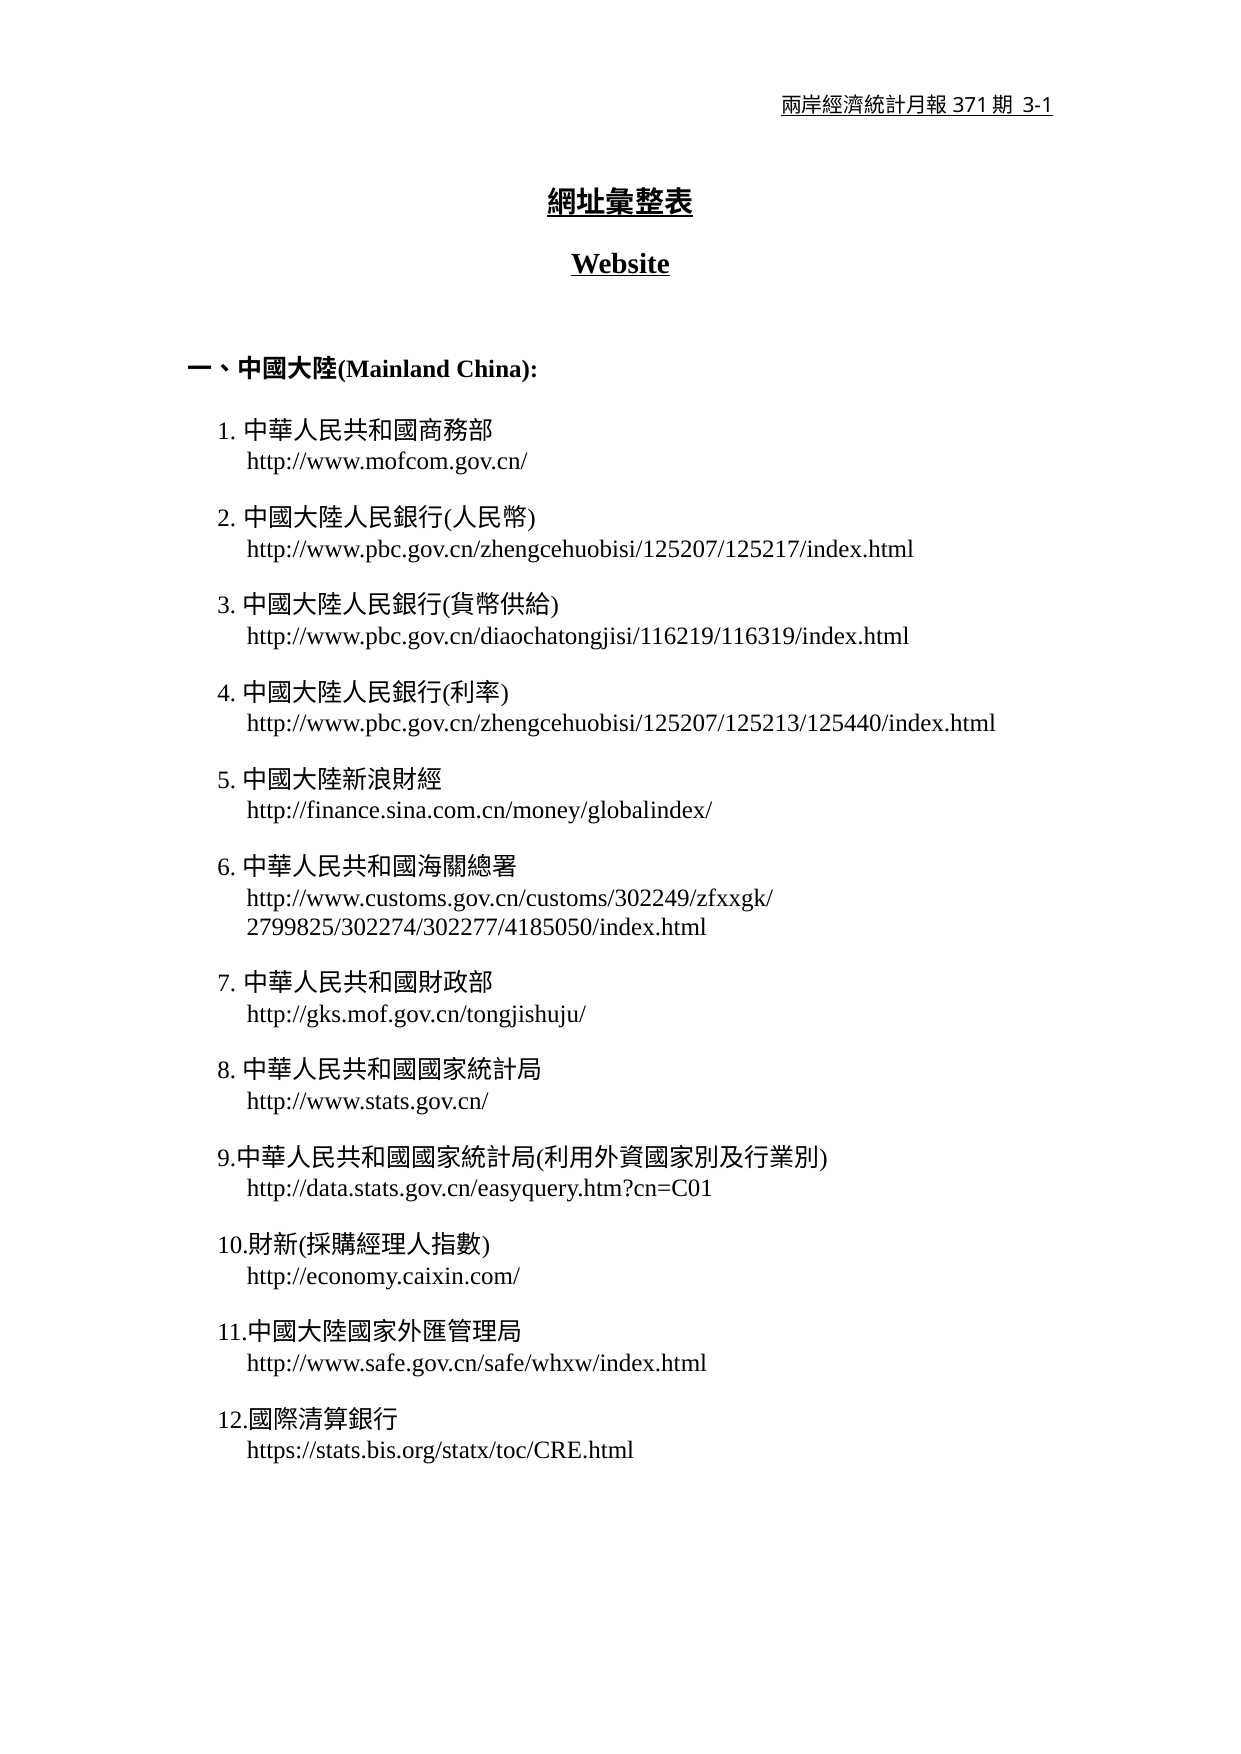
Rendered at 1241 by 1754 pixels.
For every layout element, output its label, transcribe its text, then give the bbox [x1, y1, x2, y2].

text 7. 中華人民共和國財政部 [187, 963, 1053, 999]
text http://data.stats.gov.cn/easyquery.htm?cn=C01 [187, 1173, 1053, 1202]
text http://www.pbc.gov.cn/zhengcehuobisi/125207/125213/125440/index.html [187, 708, 1053, 737]
text http://finance.sina.com.cn/money/globalindex/ [187, 796, 1053, 824]
text 網址彙整表 [187, 158, 1053, 221]
text 8. 中華人民共和國國家統計局 [187, 1050, 1053, 1086]
text https://stats.bis.org/statx/toc/CRE.html [187, 1435, 1053, 1464]
text 一、中國大陸(Mainland China): [187, 325, 1053, 388]
text 2. 中國大陸人民銀行(人民幣) [187, 497, 1053, 534]
text 5. 中國大陸新浪財經 [187, 759, 1053, 796]
text http://economy.caixin.com/ [187, 1261, 1053, 1289]
text 1. 中華人民共和國商務部 [187, 410, 1053, 446]
text 10.財新(採購經理人指數) [187, 1224, 1053, 1261]
text http://www.stats.gov.cn/ [187, 1086, 1053, 1115]
text 9.中華人民共和國國家統計局(利用外資國家別及行業別) [187, 1137, 1053, 1173]
text 3. 中國大陸人民銀行(貨幣供給) [187, 585, 1053, 621]
text Website [187, 221, 1053, 283]
text http://www.safe.gov.cn/safe/whxw/index.html [187, 1348, 1053, 1377]
text http://www.customs.gov.cn/customs/302249/zfxxgk/2799825/302274/302277/4185050/index.html [246, 883, 1088, 940]
text 4. 中國大陸人民銀行(利率) [187, 672, 1053, 708]
text http://gks.mof.gov.cn/tongjishuju/ [187, 999, 1053, 1028]
text 6. 中華人民共和國海關總署 [187, 847, 1053, 883]
text http://www.pbc.gov.cn/zhengcehuobisi/125207/125217/index.html [187, 534, 1053, 562]
text 12.國際清算銀行 [187, 1399, 1053, 1435]
text http://www.mofcom.gov.cn/ [187, 446, 1053, 475]
text http://www.pbc.gov.cn/diaochatongjisi/116219/116319/index.html [187, 621, 1053, 650]
text 11.中國大陸國家外匯管理局 [187, 1312, 1053, 1348]
